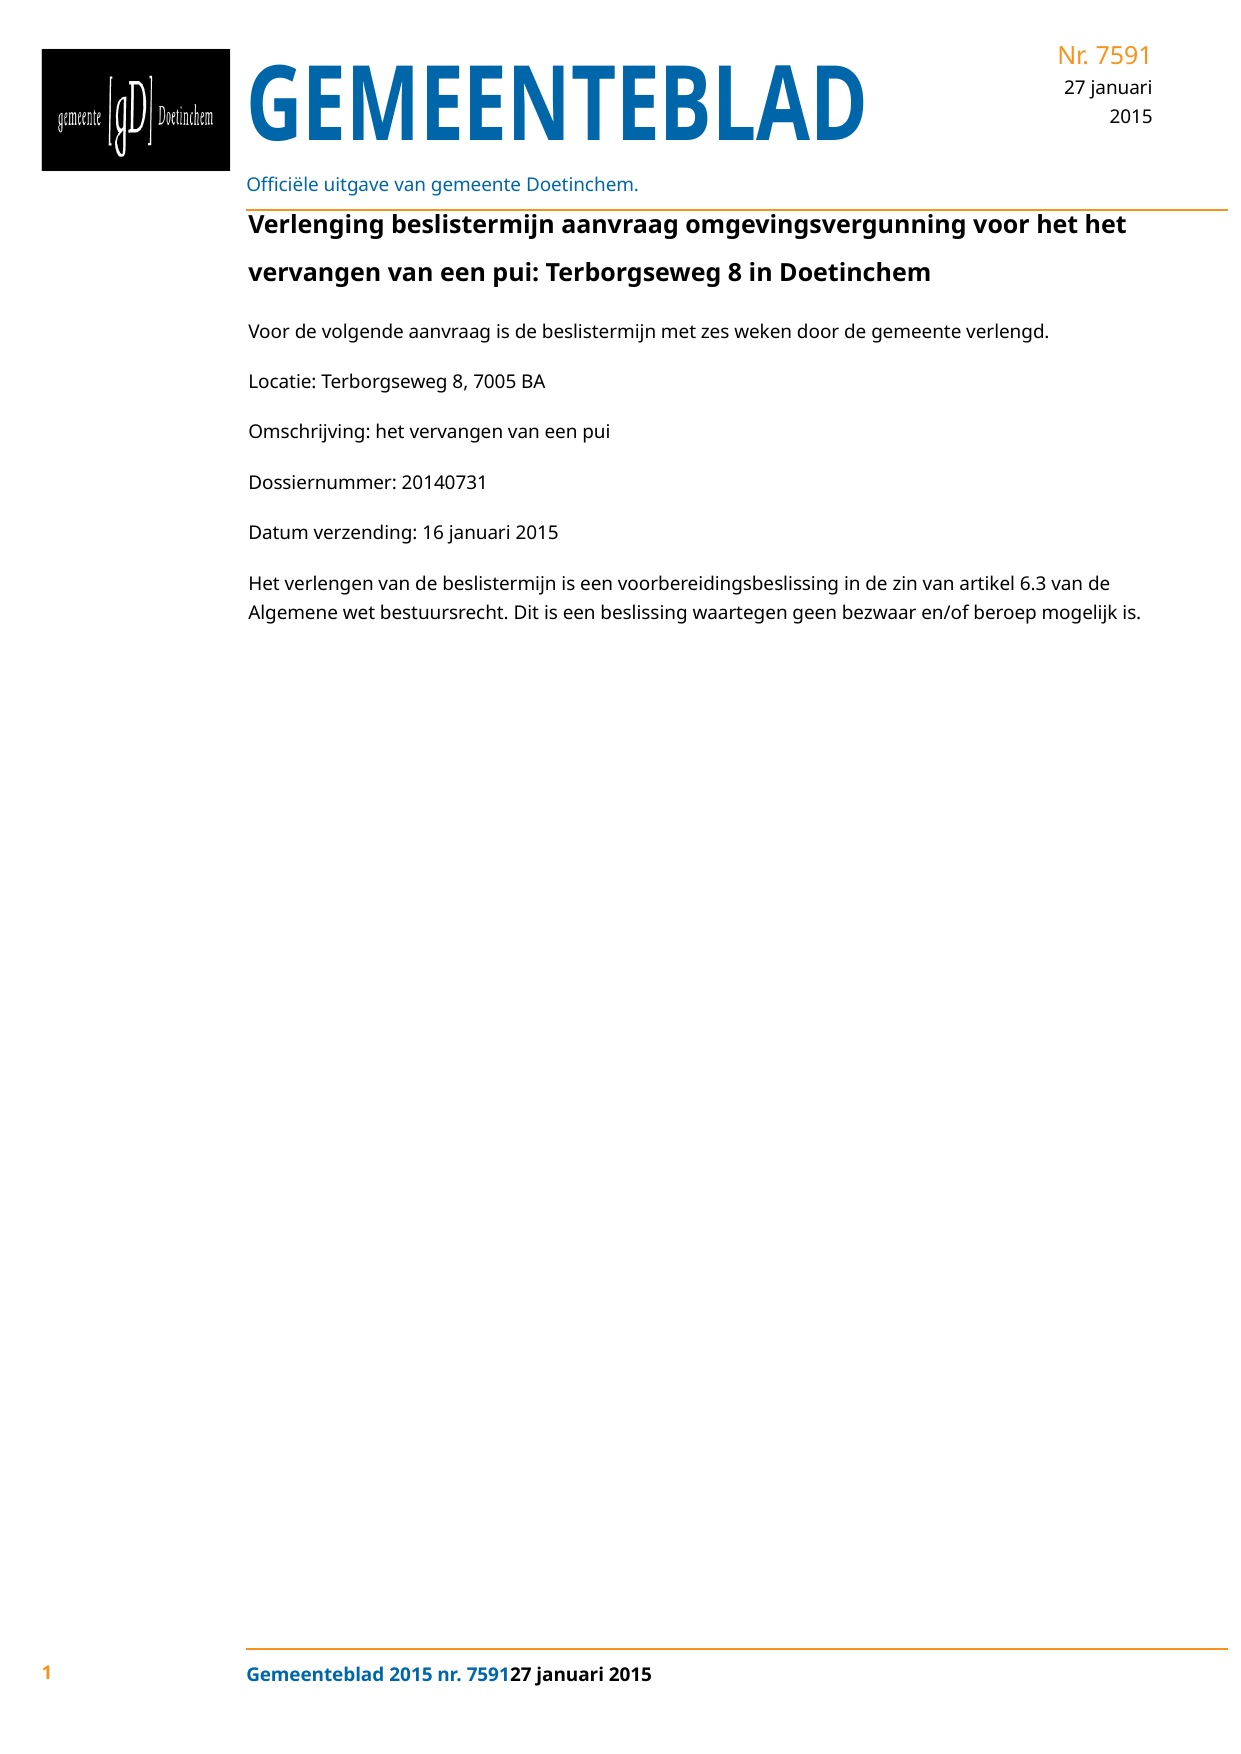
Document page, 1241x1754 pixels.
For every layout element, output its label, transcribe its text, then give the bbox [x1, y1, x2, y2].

picture [41, 47, 231, 172]
text Verlenging beslistermijn aanvraag omgevingsvergunning voor het het vervangen van een pui: Terborgseweg 8 in Doetinchem [248, 211, 1152, 288]
text Voor de volgende aanvraag is de beslistermijn met zes weken door de gemeente verlengd. [248, 318, 1152, 344]
text Het verlengen van de beslistermijn is een voorbereidingsbeslissing in de zin van artikel 6.3 van de Algemene wet bestuursrecht. Dit is een beslissing waartegen geen bezwaar en/of beroep mogelijk is. [248, 570, 1152, 625]
text Locatie: Terborgseweg 8, 7005 BA [248, 368, 1152, 394]
text Datum verzending: 16 januari 2015 [248, 519, 1152, 545]
text Dossiernummer: 20140731 [248, 469, 1152, 495]
text Omschrijving: het vervangen van een pui [248, 419, 1152, 444]
